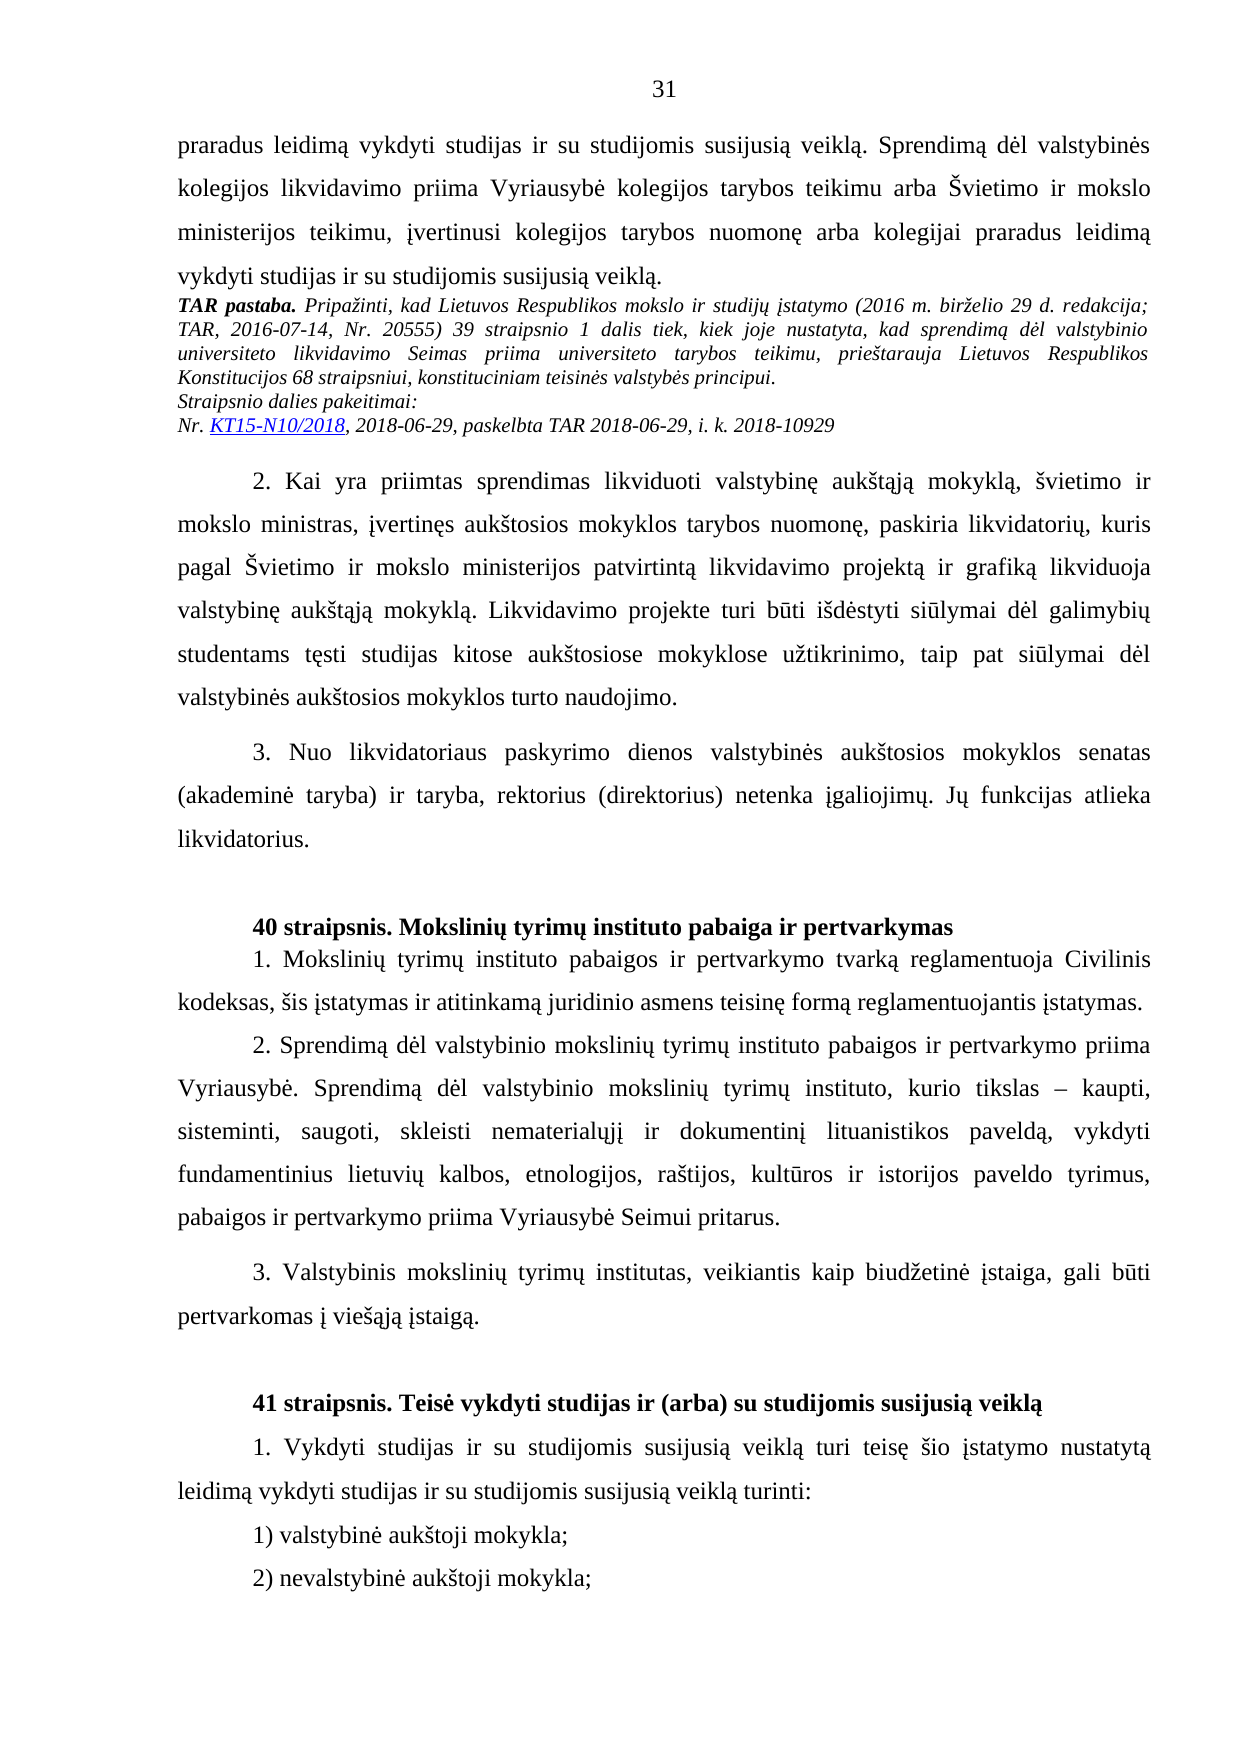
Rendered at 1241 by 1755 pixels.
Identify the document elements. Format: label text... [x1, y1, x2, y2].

text 1) valstybinė aukštoji mokykla; [177, 1508, 1152, 1552]
text 2) nevalstybinė aukštoji mokykla; [177, 1552, 1152, 1596]
text 1. Vykdyti studijas ir su studijomis susijusią veiklą turi teisę šio įstatymo nustatytą leidimą vykdyti studijas ir su studijomis susijusią veiklą turinti: [177, 1421, 1152, 1508]
text 2. Sprendimą dėl valstybinio mokslinių tyrimų instituto pabaigos ir pertvarkymo priima Vyriausybė. Sprendimą dėl valstybinio mokslinių tyrimų instituto, kurio tikslas – kaupti, sisteminti, saugoti, skleisti nematerialųjį ir dokumentinį lituanistikos paveldą, vykdyti fundamentinius lietuvių kalbos, etnologijos, raštijos, kultūros ir istorijos paveldo tyrimus, pabaigos ir pertvarkymo priima Vyriausybė Seimui pritarus. [177, 1030, 1152, 1231]
text 40 straipsnis. Mokslinių tyrimų instituto pabaiga ir pertvarkymas [177, 900, 1152, 944]
text 41 straipsnis. Teisė vykdyti studijas ir (arba) su studijomis susijusią veiklą [177, 1377, 1152, 1421]
text 3. Nuo likvidatoriaus paskyrimo dienos valstybinės aukštosios mokyklos senatas (akademinė taryba) ir taryba, rektorius (direktorius) netenka įgaliojimų. Jų funkcijas atlieka likvidatorius. [177, 725, 1152, 856]
text TAR pastaba. Pripažinti, kad Lietuvos Respublikos mokslo ir studijų įstatymo (2016 m. birželio 29 d. redakcija; TAR, 2016-07-14, Nr. 20555) 39 straipsnio 1 dalis tiek, kiek joje nustatyta, kad sprendimą dėl valstybinio universiteto likvidavimo Seimas priima universiteto tarybos teikimu, prieštarauja Lietuvos Respublikos Konstitucijos 68 straipsniui, konstituciniam teisinės valstybės principui. [177, 293, 1152, 389]
text 3. Valstybinis mokslinių tyrimų institutas, veikiantis kaip biudžetinė įstaiga, gali būti pertvarkomas į viešąją įstaigą. [177, 1246, 1152, 1333]
text Nr. KT15-N10/2018, 2018-06-29, paskelbta TAR 2018-06-29, i. k. 2018-10929 [177, 413, 1152, 437]
text 2. Kai yra priimtas sprendimas likviduoti valstybinę aukštąją mokyklą, švietimo ir mokslo ministras, įvertinęs aukštosios mokyklos tarybos nuomonę, paskiria likvidatorių, kuris pagal Švietimo ir mokslo ministerijos patvirtintą likvidavimo projektą ir grafiką likviduoja valstybinę aukštąją mokyklą. Likvidavimo projekte turi būti išdėstyti siūlymai dėl galimybių studentams tęsti studijas kitose aukštosiose mokyklose užtikrinimo, taip pat siūlymai dėl valstybinės aukštosios mokyklos turto naudojimo. [177, 466, 1152, 711]
text Straipsnio dalies pakeitimai: [177, 389, 1152, 413]
text 1. Mokslinių tyrimų instituto pabaigos ir pertvarkymo tvarką reglamentuoja Civilinis kodeksas, šis įstatymas ir atitinkamą juridinio asmens teisinę formą reglamentuojantis įstatymas. [177, 944, 1152, 1016]
text praradus leidimą vykdyti studijas ir su studijomis susijusią veiklą. Sprendimą dėl valstybinės kolegijos likvidavimo priima Vyriausybė kolegijos tarybos teikimu arba Švietimo ir mokslo ministerijos teikimu, įvertinusi kolegijos tarybos nuomonę arba kolegijai praradus leidimą vykdyti studijas ir su studijomis susijusią veiklą. [177, 118, 1152, 293]
